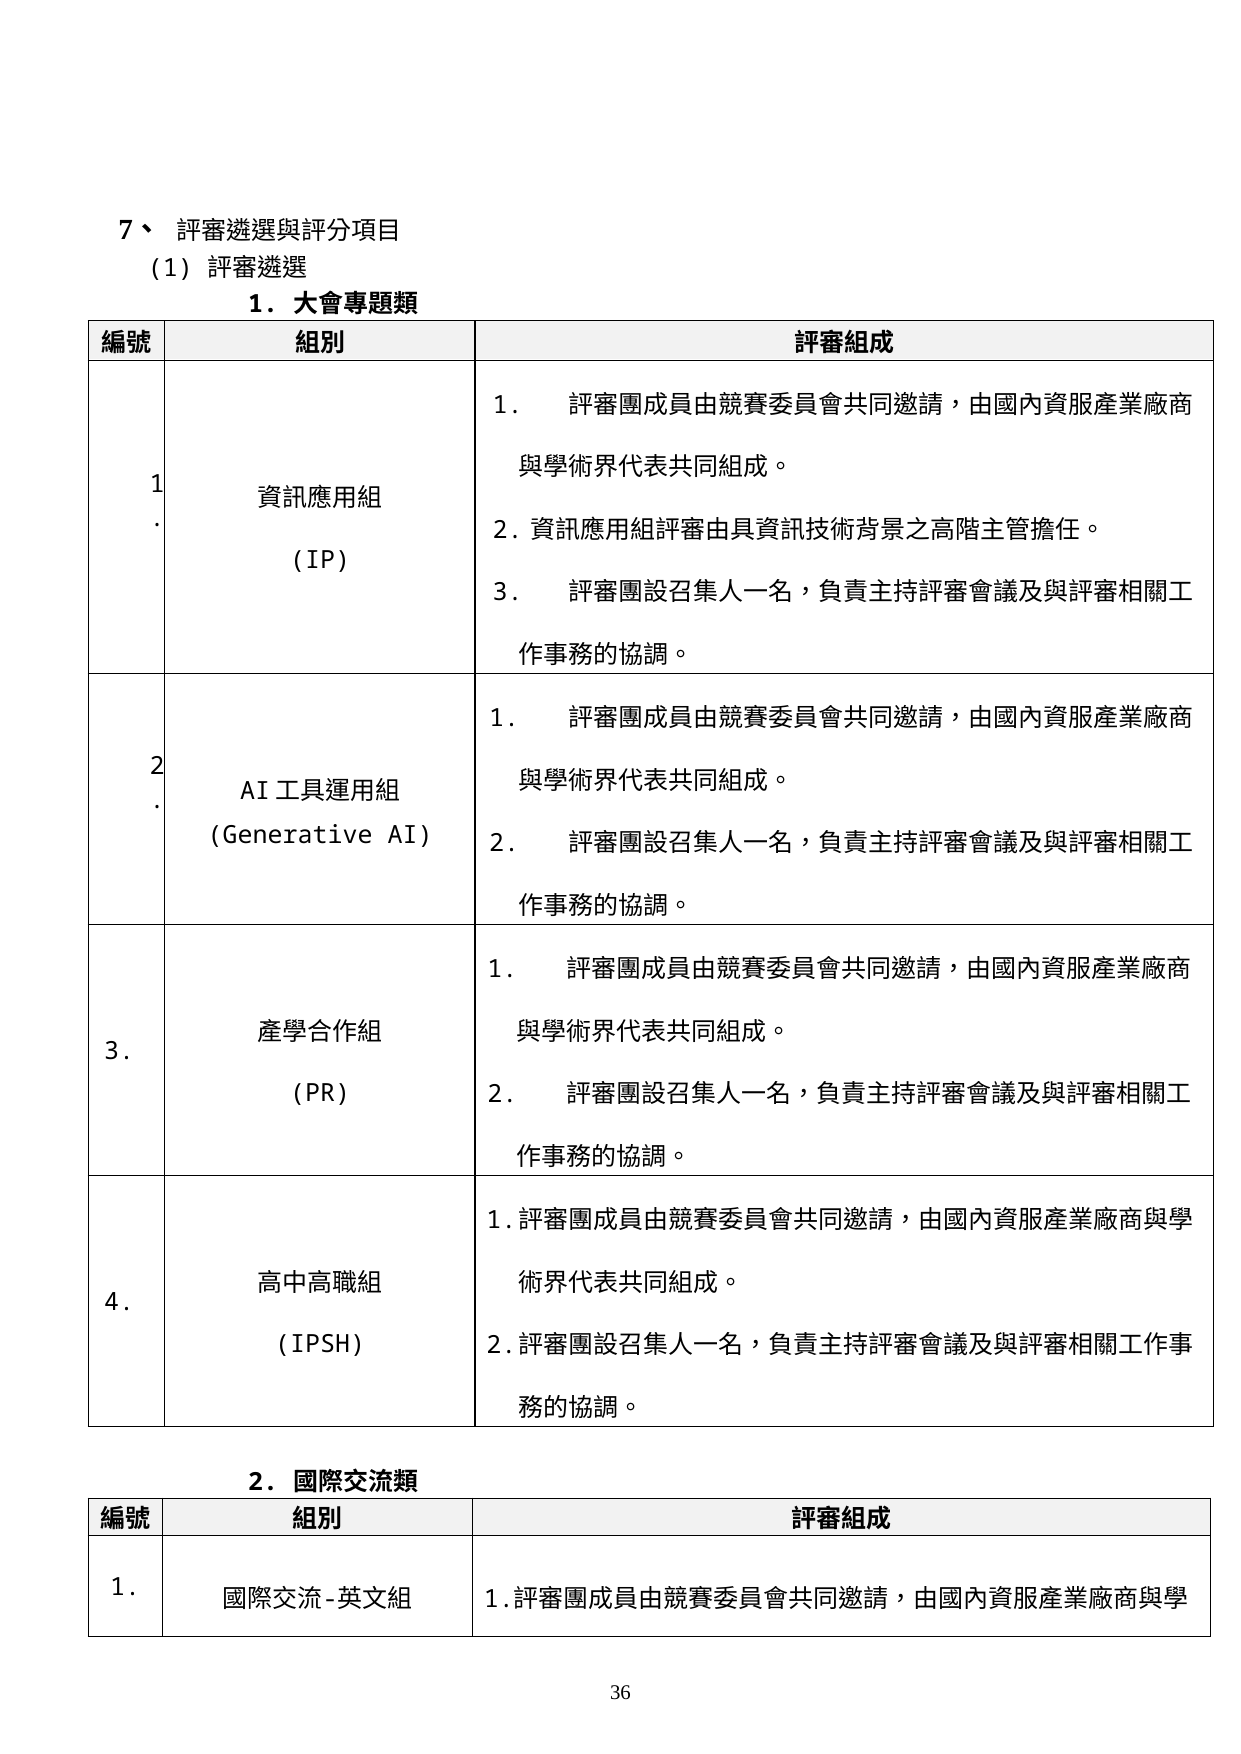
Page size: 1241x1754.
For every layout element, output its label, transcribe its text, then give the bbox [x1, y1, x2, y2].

table_cell 評審團成員由競賽委員會共同邀請，由國內資服產業廠商與學術界代表共同組成。 評審團設召集人一名，負責主持評審會議及與評審相關工作事務的協調。 [476, 674, 1213, 924]
table_cell 國際交流-英文組 [163, 1536, 472, 1636]
table_cell [89, 361, 164, 673]
list 評審遴選 [148, 247, 1122, 284]
table_cell 產學合作組 (PR) [165, 925, 474, 1175]
table_header 組別 [163, 1499, 472, 1535]
table_cell [89, 1176, 164, 1426]
table_cell 評審團成員由競賽委員會共同邀請，由國內資服產業廠商與學術界代表共同組成。 評審團設召集人一名，負責主持評審會議及與評審相關工作事務的協調。 [476, 925, 1213, 1175]
table_header 評審組成 [476, 321, 1213, 359]
table_cell 1. 評審團成員由競賽委員會共同邀請，由國內資服產業廠商與學術界代表共同組成。 2. 評審團設召集人一名，負責主持評審會議及與評審相關工作事務的協調。 [476, 1176, 1213, 1426]
table_cell 評審團成員由競賽委員會共同邀請，由國內資服產業廠商與學術界代表共同組成。 評審團設召集人一名，負責主持評審會議及與評審相關工作事務的協調。 [473, 1536, 1210, 1636]
table_header 組別 [165, 321, 474, 359]
table_header 編號 [89, 1499, 162, 1535]
table_cell 資訊應用組 (IP) [165, 361, 474, 673]
table_cell 高中高職組 (IPSH) [165, 1176, 474, 1426]
table_header 編號 [89, 321, 164, 359]
list 國際交流類 [248, 1461, 1122, 1497]
table_cell [89, 674, 164, 924]
table_cell AI工具運用組 (Generative AI) [165, 674, 474, 924]
table_cell [89, 1536, 162, 1636]
table_cell [89, 925, 164, 1175]
table_cell 評審團成員由競賽委員會共同邀請，由國內資服產業廠商與學術界代表共同組成。 資訊應用組評審由具資訊技術背景之高階主管擔任。 評審團設召集人一名，負責主持評審會議及與評審相關工作事務的協調。 [476, 361, 1213, 673]
list 評審遴選與評分項目 [118, 185, 1122, 247]
table_header 評審組成 [473, 1499, 1210, 1535]
list 大會專題類 [248, 284, 1122, 320]
